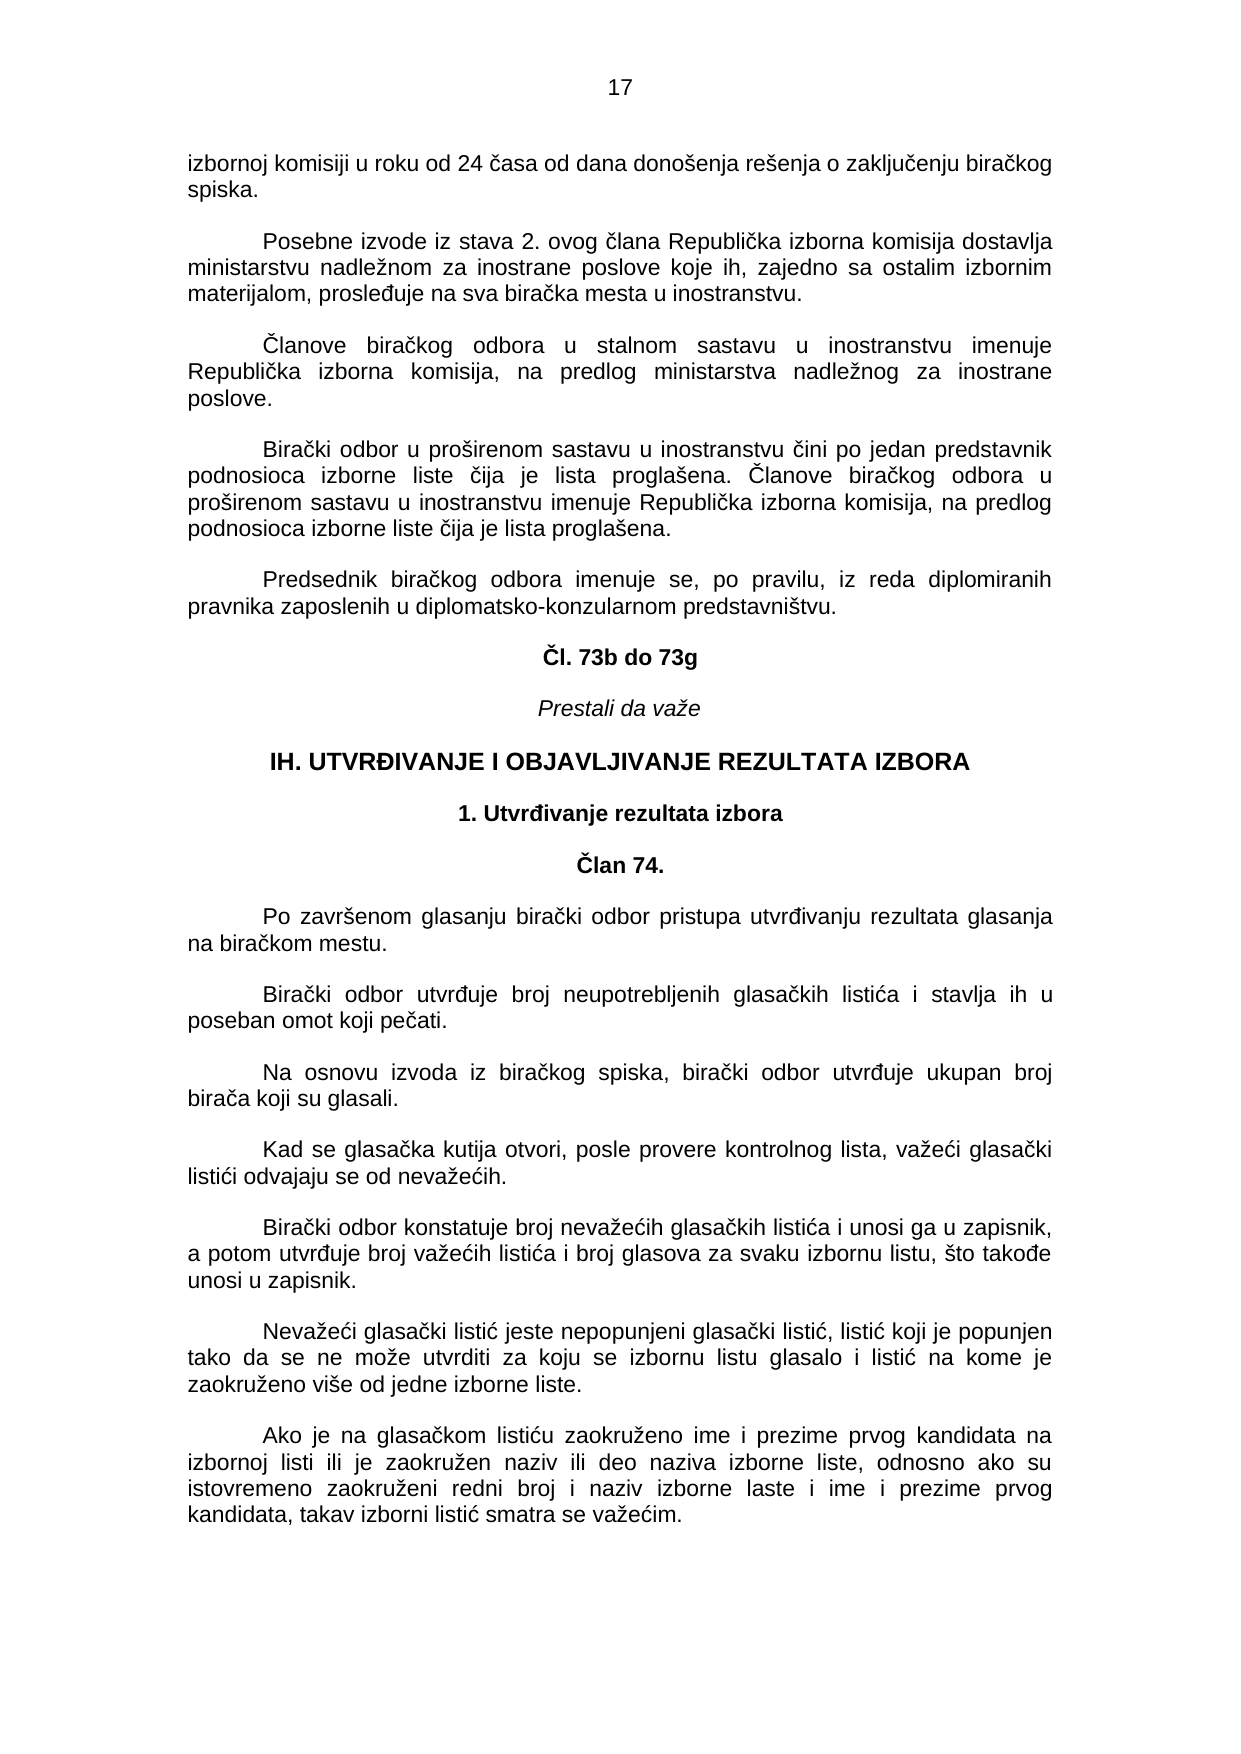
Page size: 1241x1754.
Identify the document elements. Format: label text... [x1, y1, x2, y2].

text Nevažeći glasački listić jeste nepopunjeni glasački listić, listić koji je popunjen tako da se ne može utvrditi za koju se izbornu listu glasalo i listić na kome je zaokruženo više od jedne izborne liste. [187, 1318, 1053, 1397]
text Posebne izvode iz stava 2. ovog člana Republička izborna komisija dostavlja ministarstvu nadležnom za inostrane poslove koje ih, zajedno sa ostalim izbornim materijalom, prosleđuje na sva biračka mesta u inostranstvu. [187, 228, 1053, 307]
text Na osnovu izvoda iz biračkog spiska, birački odbor utvrđuje ukupan broj birača koji su glasali. [187, 1058, 1053, 1111]
text Prestali da važe [187, 695, 1053, 722]
text izbornoj komisiji u roku od 24 časa od dana donošenja rešenja o zaključenju biračkog spiska. [187, 150, 1053, 203]
text 1. Utvrđivanje rezultata izbora [262, 800, 978, 827]
text Birački odbor konstatuje broj nevažećih glasačkih listića i unosi ga u zapisnik, a potom utvrđuje broj važećih listića i broj glasova za svaku izbornu listu, što takođe unosi u zapisnik. [187, 1214, 1053, 1293]
text Čl. 73b do 73g [187, 644, 1053, 670]
text Birački odbor utvrđuje broj neupotrebljenih glasačkih listića i stavlja ih u poseban omot koji pečati. [187, 981, 1053, 1033]
text Članove biračkog odbora u stalnom sastavu u inostranstvu imenuje Republička izborna komisija, na predlog ministarstva nadležnog za inostrane poslove. [187, 332, 1053, 411]
subtitle IH. UTVRĐIVANjE I OBJAVLjIVANjE REZULTATA IZBORA [202, 747, 1038, 775]
text Birački odbor u proširenom sastavu u inostranstvu čini po jedan predstavnik podnosioca izborne liste čija je lista proglašena. Članove biračkog odbora u proširenom sastavu u inostranstvu imenuje Republička izborna komisija, na predlog podnosioca izborne liste čija je lista proglašena. [187, 436, 1053, 541]
text Ako je na glasačkom listiću zaokruženo ime i prezime prvog kandidata na izbornoj listi ili je zaokružen naziv ili deo naziva izborne liste, odnosno ako su istovremeno zaokruženi redni broj i naziv izborne laste i ime i prezime prvog kandidata, takav izborni listić smatra se važećim. [187, 1422, 1053, 1527]
text Kad se glasačka kutija otvori, posle provere kontrolnog lista, važeći glasački listići odvajaju se od nevažećih. [187, 1136, 1053, 1189]
text Član 74. [187, 852, 1053, 878]
text Predsednik biračkog odbora imenuje se, po pravilu, iz reda diplomiranih pravnika zaposlenih u diplomatsko-konzularnom predstavništvu. [187, 566, 1053, 619]
text Po završenom glasanju birački odbor pristupa utvrđivanju rezultata glasanja na biračkom mestu. [187, 903, 1053, 956]
